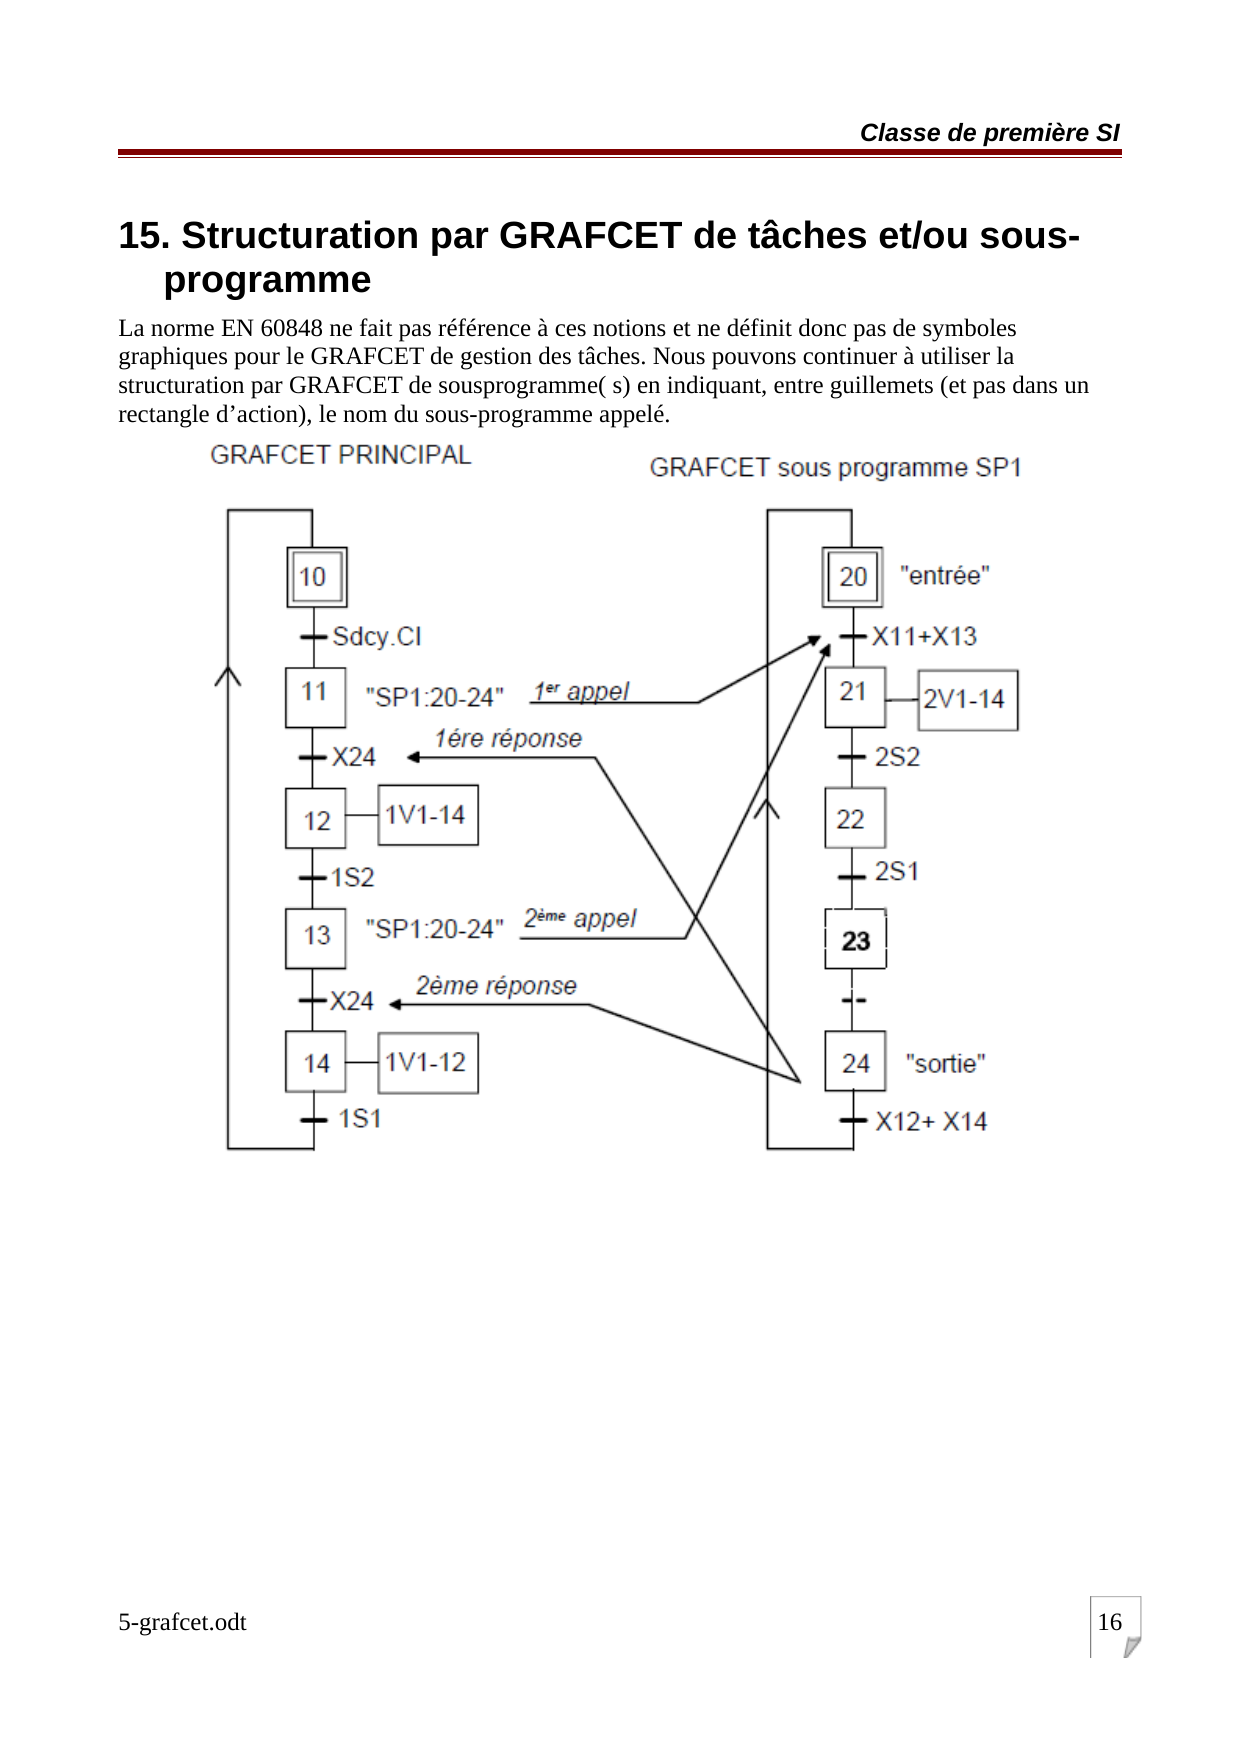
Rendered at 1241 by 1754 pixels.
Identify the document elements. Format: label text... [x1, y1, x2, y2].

text La norme EN 60848 ne fait pas référence à ces notions et ne définit donc pas de symboles graphiques pour le GRAFCET de gestion des tâches. Nous pouvons continuer à utiliser la structuration par GRAFCET de sousprogramme( s) en indiquant, entre guillemets (et pas dans un rectangle d’action), le nom du sous-programme appelé. [118, 313, 1122, 428]
picture [204, 439, 1036, 1159]
subtitle 15. Structuration par GRAFCET de tâches et/ou sous-programme [118, 213, 1122, 300]
